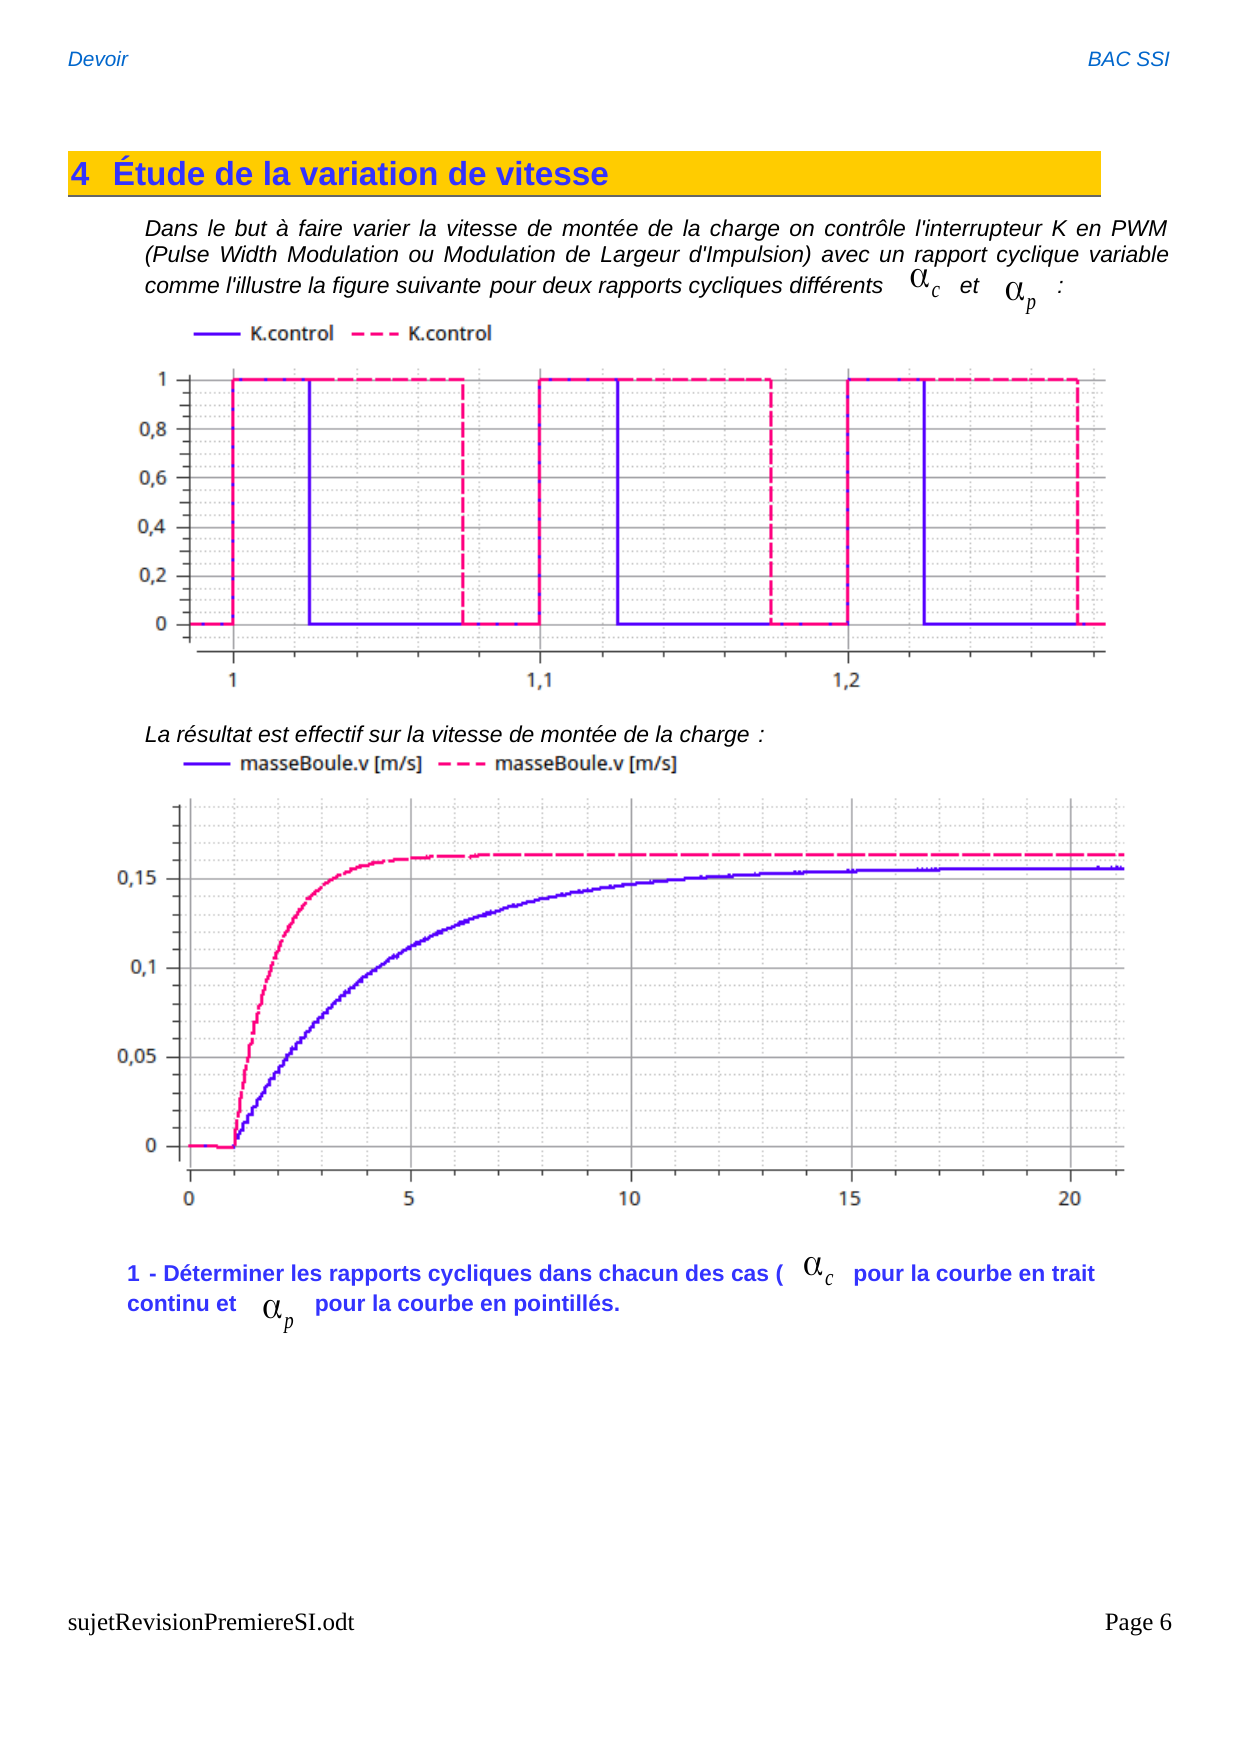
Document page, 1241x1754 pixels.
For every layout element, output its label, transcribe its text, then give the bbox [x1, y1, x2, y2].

subtitle Étude de la variation de vitesse [68, 151, 1101, 195]
text Dans le but à faire varier la vitesse de montée de la charge on contrôle l'interrupteur K en PWM (Pulse Width Modulation ou Modulation de Largeur d'Impulsion) avec un rapport cyclique variable comme l'illustre la figure suivante pour deux rapports cycliques différents et : [144, 215, 1172, 315]
subtitle - Déterminer les rapports cycliques dans chacun des cas (pour la courbe en trait continu et pour la courbe en pointillés. [127, 1256, 1172, 1333]
picture [133, 315, 1106, 695]
picture [115, 747, 1125, 1215]
text La résultat est effectif sur la vitesse de montée de la charge : [144, 721, 1172, 747]
